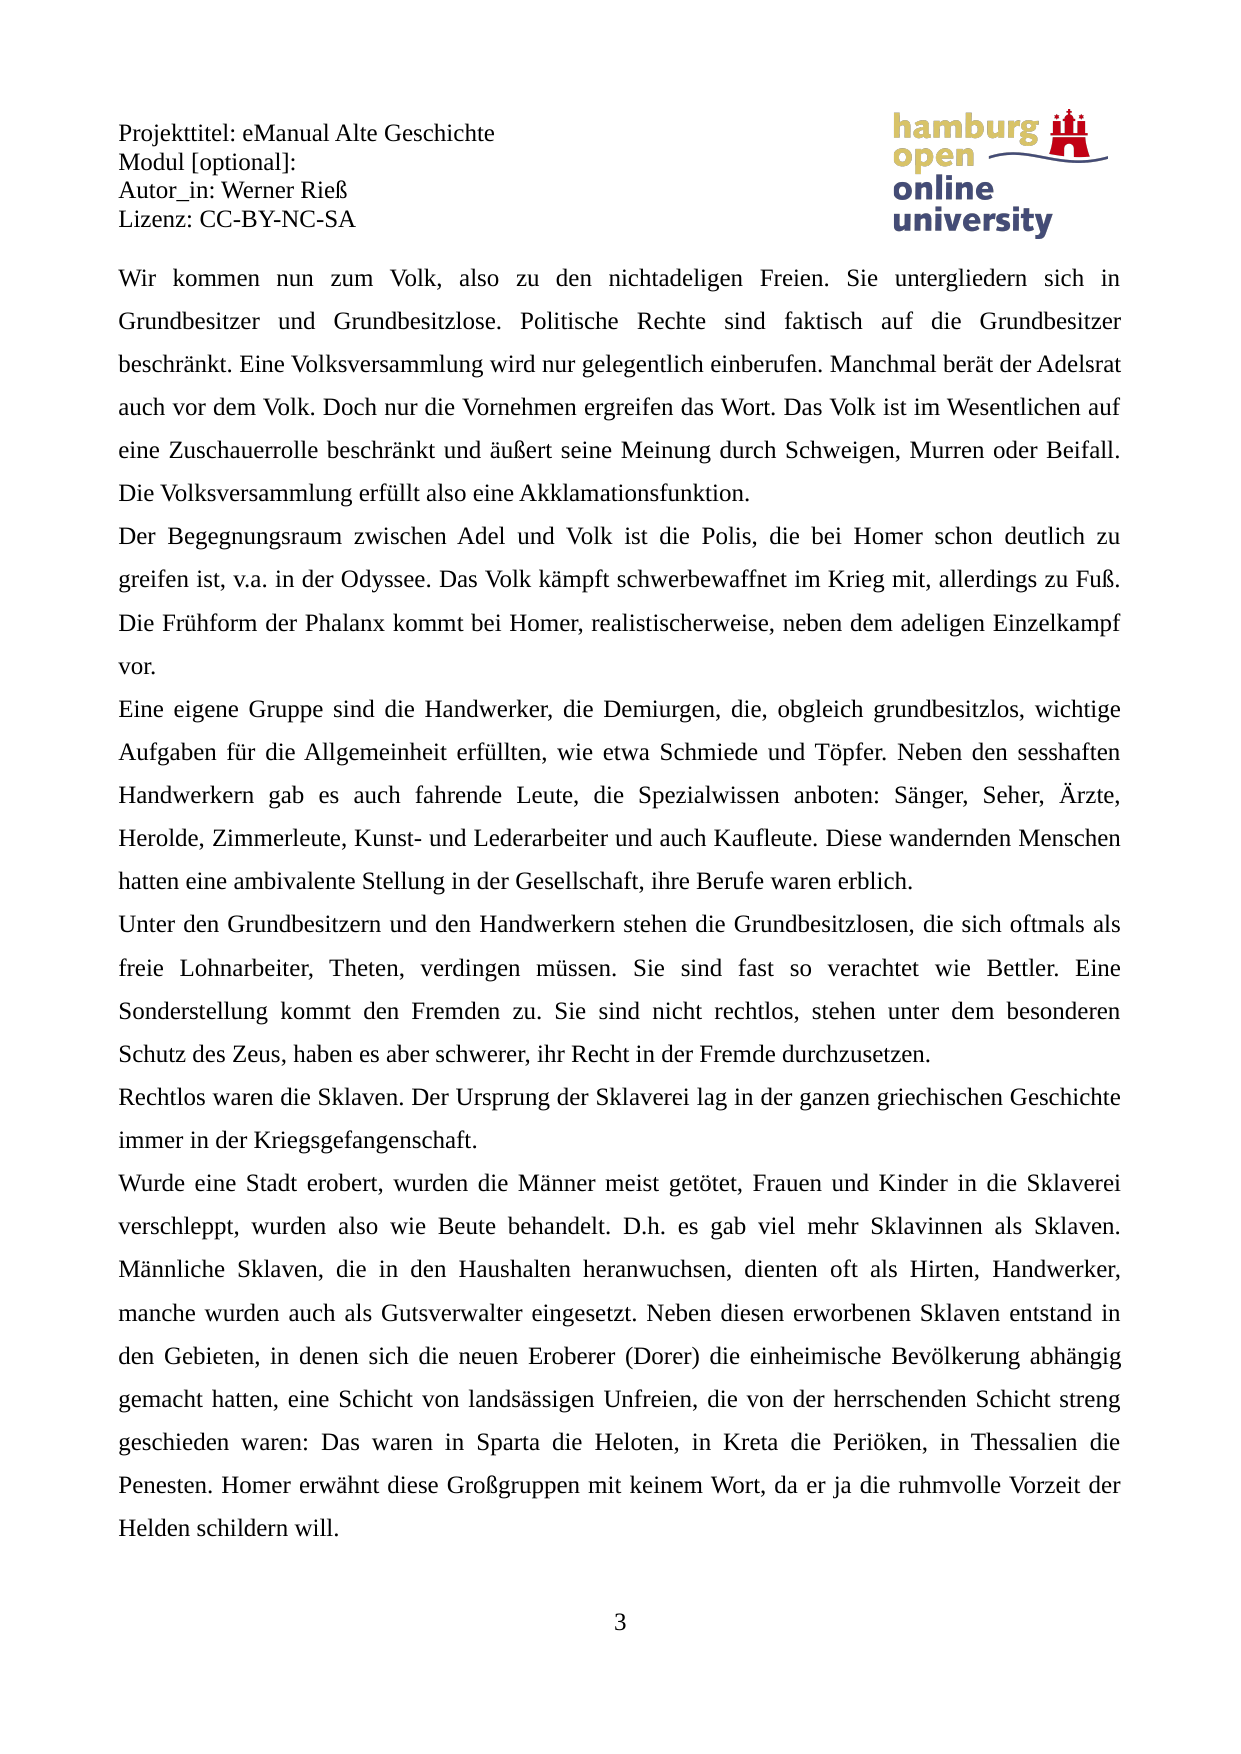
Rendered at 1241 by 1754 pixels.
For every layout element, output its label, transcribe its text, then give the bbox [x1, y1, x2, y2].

text Rechtlos waren die Sklaven. Der Ursprung der Sklaverei lag in der ganzen griechischen Geschichte immer in der Kriegsgefangenschaft. [118, 1082, 1122, 1154]
picture [893, 109, 1108, 239]
text Eine eigene Gruppe sind die Handwerker, die Demiurgen, die, obgleich grundbesitzlos, wichtige Aufgaben für die Allgemeinheit erfüllten, wie etwa Schmiede und Töpfer. Neben den sesshaften Handwerkern gab es auch fahrende Leute, die Spezialwissen anboten: Sänger, Seher, Ärzte, Herolde, Zimmerleute, Kunst- und Lederarbeiter und auch Kaufleute. Diese wandernden Menschen hatten eine ambivalente Stellung in der Gesellschaft, ihre Berufe waren erblich. [118, 694, 1122, 895]
text Der Begegnungsraum zwischen Adel und Volk ist die Polis, die bei Homer schon deutlich zu greifen ist, v.a. in der Odyssee. Das Volk kämpft schwerbewaffnet im Krieg mit, allerdings zu Fuß. Die Frühform der Phalanx kommt bei Homer, realistischerweise, neben dem adeligen Einzelkampf vor. [118, 521, 1122, 679]
text Wir kommen nun zum Volk, also zu den nichtadeligen Freien. Sie untergliedern sich in Grundbesitzer und Grundbesitzlose. Politische Rechte sind faktisch auf die Grundbesitzer beschränkt. Eine Volksversammlung wird nur gelegentlich einberufen. Manchmal berät der Adelsrat auch vor dem Volk. Doch nur die Vornehmen ergreifen das Wort. Das Volk ist im Wesentlichen auf eine Zuschauerrolle beschränkt und äußert seine Meinung durch Schweigen, Murren oder Beifall. Die Volksversammlung erfüllt also eine Akklamationsfunktion. [118, 263, 1122, 507]
text Wurde eine Stadt erobert, wurden die Männer meist getötet, Frauen und Kinder in die Sklaverei verschleppt, wurden also wie Beute behandelt. D.h. es gab viel mehr Sklavinnen als Sklaven. Männliche Sklaven, die in den Haushalten heranwuchsen, dienten oft als Hirten, Handwerker, manche wurden auch als Gutsverwalter eingesetzt. Neben diesen erworbenen Sklaven entstand in den Gebieten, in denen sich die neuen Eroberer (Dorer) die einheimische Bevölkerung abhängig gemacht hatten, eine Schicht von landsässigen Unfreien, die von der herrschenden Schicht streng geschieden waren: Das waren in Sparta die Heloten, in Kreta die Periöken, in Thessalien die Penesten. Homer erwähnt diese Großgruppen mit keinem Wort, da er ja die ruhmvolle Vorzeit der Helden schildern will. [118, 1168, 1122, 1542]
text Unter den Grundbesitzern und den Handwerkern stehen die Grundbesitzlosen, die sich oftmals als freie Lohnarbeiter, Theten, verdingen müssen. Sie sind fast so verachtet wie Bettler. Eine Sonderstellung kommt den Fremden zu. Sie sind nicht rechtlos, stehen unter dem besonderen Schutz des Zeus, haben es aber schwerer, ihr Recht in der Fremde durchzusetzen. [118, 909, 1122, 1068]
